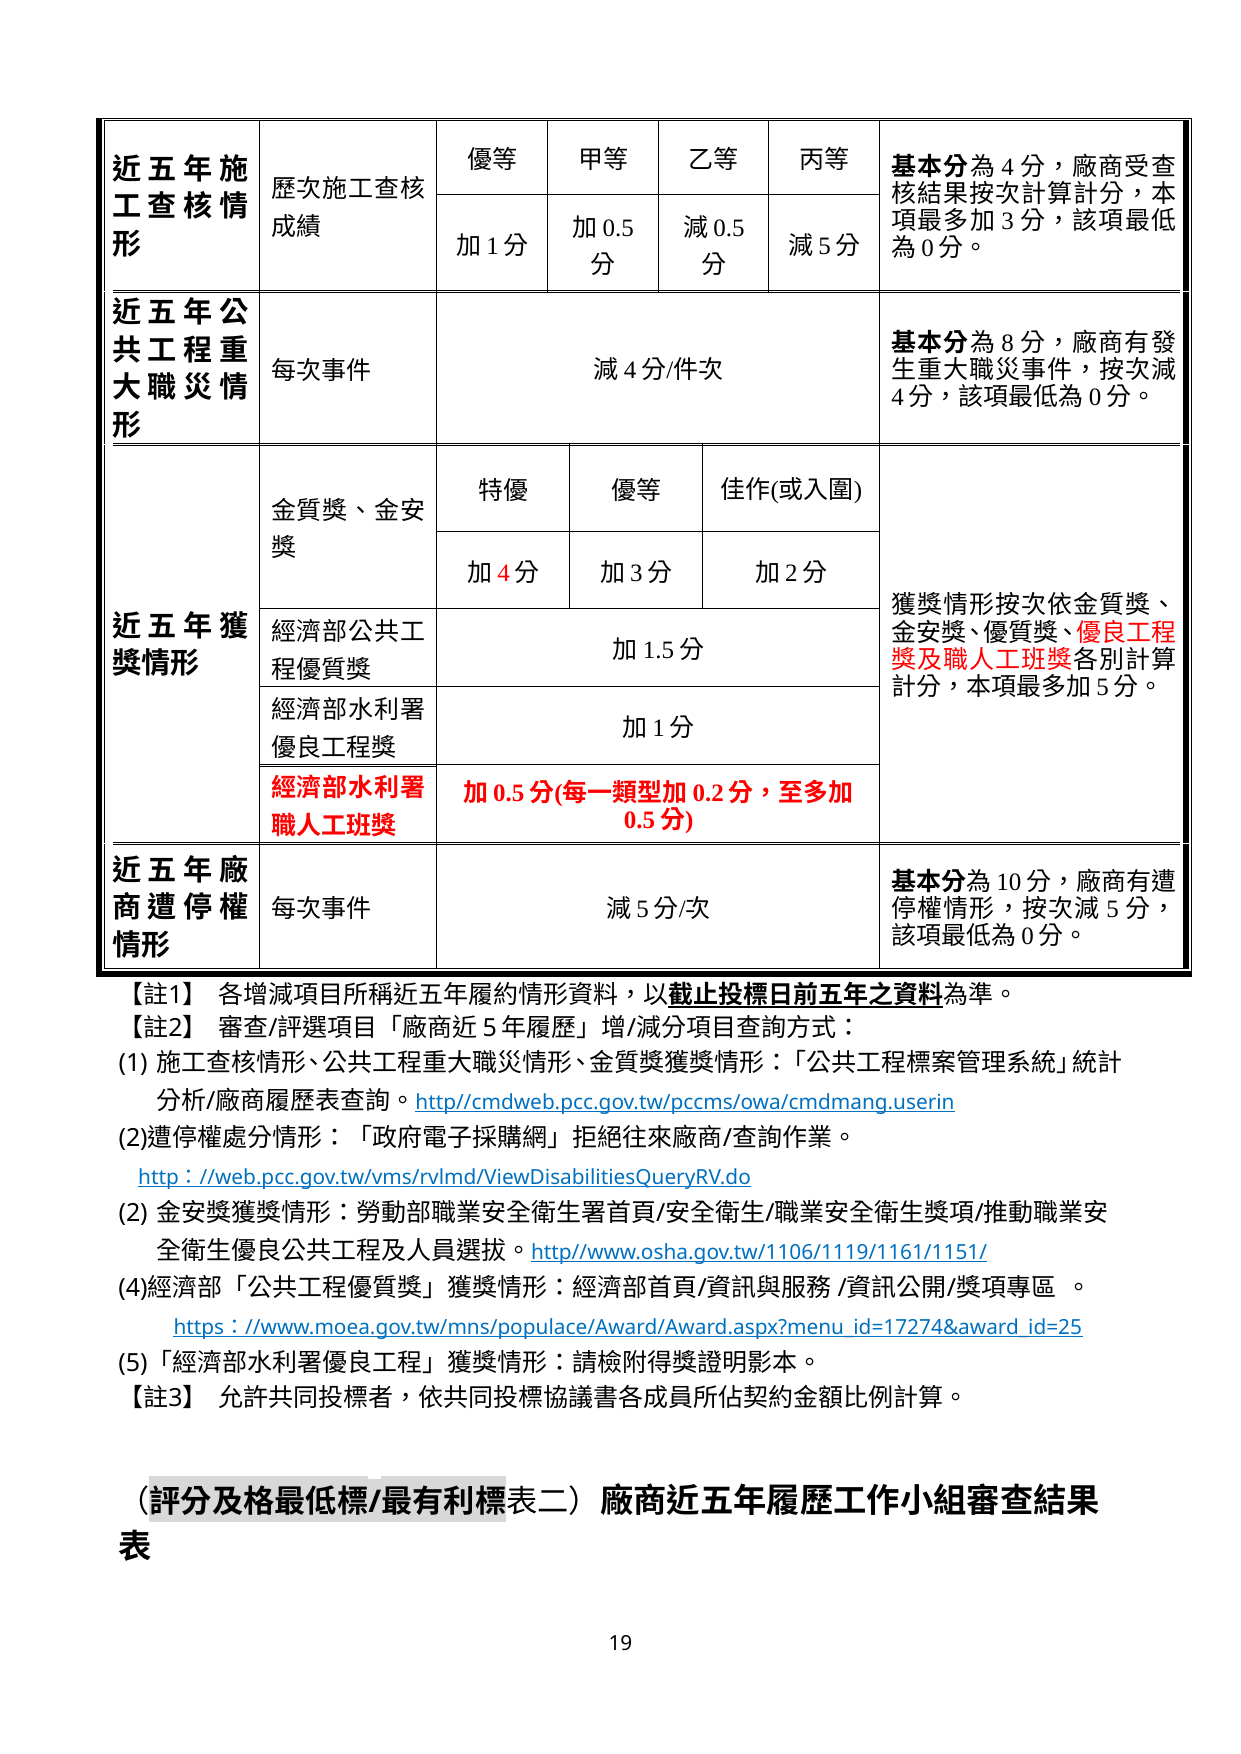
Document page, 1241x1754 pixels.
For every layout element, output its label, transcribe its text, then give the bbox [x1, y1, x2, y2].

table_cell 加1分 [437, 195, 547, 290]
list 施工查核情形、公共工程重大職災情形、金質獎獲獎情形：「公共工程標案管理系統」統計分析/廠商履歷表查詢。http//cmdweb.pcc.gov.tw/pccms/owa/cmdmang.userin [118, 1042, 1122, 1117]
text (4)經濟部「公共工程優質獎」獲獎情形：經濟部首頁/資訊與服務 /資訊公開/獎項專區。https：//www.moea.gov.tw/mns/populace/Award/Award.aspx?menu_id=17274&award_id=25 [118, 1267, 1122, 1342]
table_cell 近五年廠商遭停權情形 [105, 842, 259, 968]
table_cell 近五年公共工程重大職災情形 [105, 290, 259, 443]
table_cell 獲獎情形按次依金質獎、金安獎、優質獎、優良工程獎及職人工班獎各別計算計分，本項最多加5分。 [880, 443, 1187, 842]
table_cell 優等 [437, 121, 547, 194]
list 金安獎獲獎情形：勞動部職業安全衛生署首頁/安全衛生/職業安全衛生獎項/推動職業安全衛生優良公共工程及人員選拔。http//www.osha.gov.tw/1106/1119/1161/1151/ [118, 1192, 1122, 1267]
table_cell 乙等 [659, 121, 768, 194]
table_cell 加2分 [703, 532, 879, 607]
table_cell 特優 [437, 446, 569, 531]
table_cell 經濟部水利署職人工班獎 [260, 767, 436, 842]
table_cell 金質獎、金安獎 [260, 446, 436, 607]
table_cell 歷次施工查核成績 [260, 121, 436, 290]
table_cell 加1.5分 [437, 609, 879, 686]
table_cell 加0.5分(每一類型加0.2分，至多加0.5分) [437, 765, 879, 842]
table_cell 基本分為10分，廠商有遭停權情形，按次減5分，該項最低為0分。 [880, 842, 1187, 968]
text （評分及格最低標/最有利標表二）廠商近五年履歷工作小組審查結果表 [118, 1476, 1122, 1568]
table_cell 加1分 [437, 687, 879, 764]
table_cell 減5分/次 [437, 845, 879, 968]
table_cell 加4分 [437, 532, 569, 607]
table_cell 減4分/件次 [437, 293, 879, 443]
list 審查/評選項目「廠商近5年履歷」增/減分項目查詢方式： [118, 1014, 1122, 1042]
table_cell 基本分為4分，廠商受查核結果按次計算計分，本項最多加3分，該項最低為0分。 [880, 121, 1183, 290]
table_cell 經濟部公共工程優質獎 [260, 609, 436, 686]
table_cell 加0.5分 [548, 195, 658, 290]
table_cell 經濟部水利署優良工程獎 [260, 687, 436, 764]
text http：//web.pcc.gov.tw/vms/rvlmd/ViewDisabilitiesQueryRV.do [118, 1154, 1122, 1192]
table_cell 減0.5分 [659, 195, 768, 290]
text (5)「經濟部水利署優良工程」獲獎情形：請檢附得獎證明影本。 [118, 1342, 1122, 1379]
text (2)遭停權處分情形：「政府電子採購網」拒絕往來廠商/查詢作業。 [118, 1117, 1122, 1154]
list 允許共同投標者，依共同投標協議書各成員所佔契約金額比例計算。 [118, 1384, 1122, 1411]
table_cell 近五年獲獎情形 [102, 443, 259, 842]
table_cell 每次事件 [260, 293, 436, 443]
list 各增減項目所稱近五年履約情形資料，以截止投標日前五年之資料為準。 [118, 982, 1122, 1009]
table_cell 佳作(或入圍) [703, 446, 879, 531]
table_cell 減5分 [769, 195, 879, 290]
table_cell 優等 [570, 446, 702, 531]
table_cell 甲等 [548, 121, 658, 194]
table_cell 加3分 [570, 532, 702, 607]
table_cell 每次事件 [260, 845, 436, 968]
table_cell 基本分為8分，廠商有發生重大職災事件，按次減4分，該項最低為0分。 [880, 290, 1187, 443]
table_cell 丙等 [769, 121, 879, 194]
table_cell 近五年施工查核情形 [105, 121, 259, 290]
